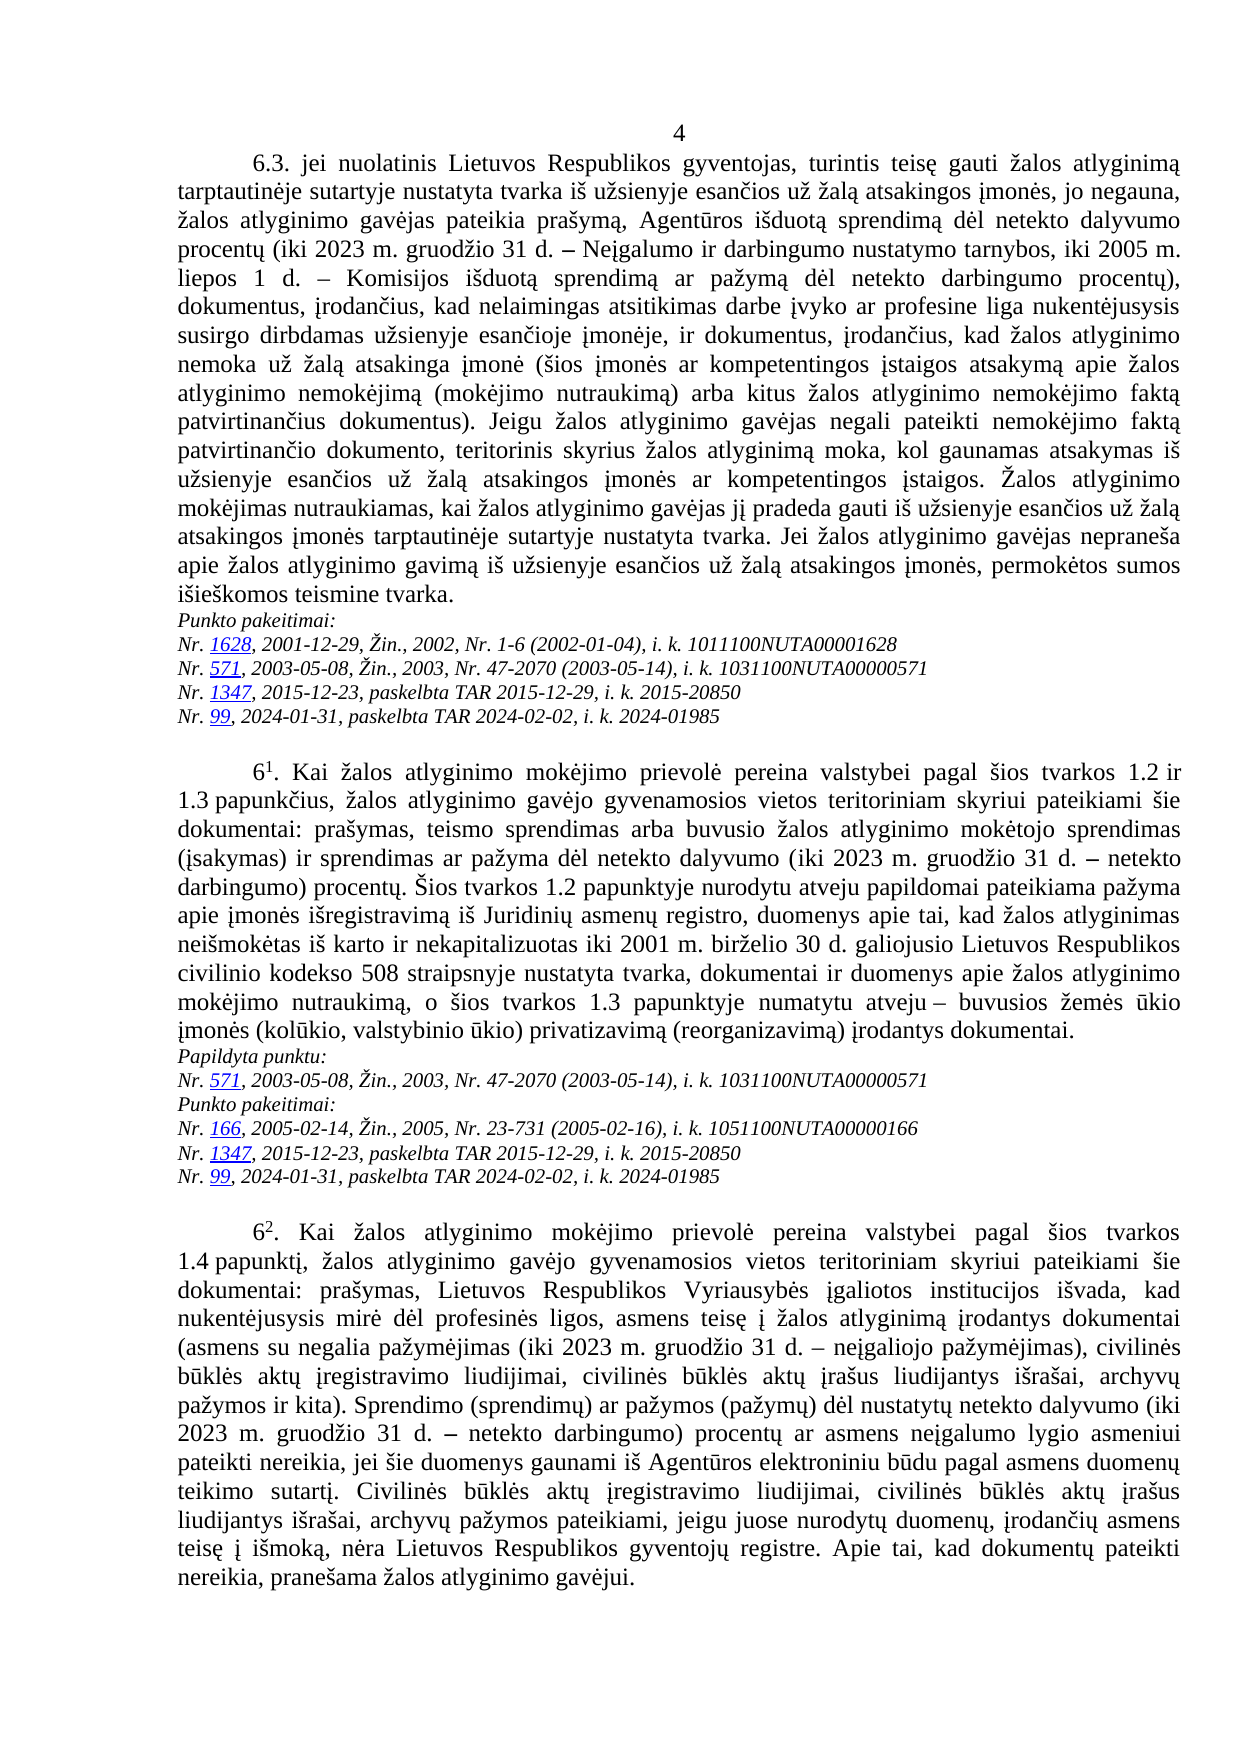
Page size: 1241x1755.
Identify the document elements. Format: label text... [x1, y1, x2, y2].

text Punkto pakeitimai: [177, 1092, 1181, 1116]
text Papildyta punktu: [177, 1044, 1181, 1068]
text Nr. 1628, 2001-12-29, Žin., 2002, Nr. 1-6 (2002-01-04), i. k. 1011100NUTA00001628 [177, 632, 1181, 656]
text 6.3. jei nuolatinis Lietuvos Respublikos gyventojas, turintis teisę gauti žalos atlyginimą tarptautinėje sutartyje nustatyta tvarka iš užsienyje esančios už žalą atsakingos įmonės, jo negauna, žalos atlyginimo gavėjas pateikia prašymą, Agentūros išduotą sprendimą dėl netekto dalyvumo procentų (iki 2023 m. gruodžio 31 d. – Neįgalumo ir darbingumo nustatymo tarnybos, iki 2005 m. liepos 1 d. – Komisijos išduotą sprendimą ar pažymą dėl netekto darbingumo procentų), dokumentus, įrodančius, kad nelaimingas atsitikimas darbe įvyko ar profesine liga nukentėjusysis susirgo dirbdamas užsienyje esančioje įmonėje, ir dokumentus, įrodančius, kad žalos atlyginimo nemoka už žalą atsakinga įmonė (šios įmonės ar kompetentingos įstaigos atsakymą apie žalos atlyginimo nemokėjimą (mokėjimo nutraukimą) arba kitus žalos atlyginimo nemokėjimo faktą patvirtinančius dokumentus). Jeigu žalos atlyginimo gavėjas negali pateikti nemokėjimo faktą patvirtinančio dokumento, teritorinis skyrius žalos atlyginimą moka, kol gaunamas atsakymas iš užsienyje esančios už žalą atsakingos įmonės ar kompetentingos įstaigos. Žalos atlyginimo mokėjimas nutraukiamas, kai žalos atlyginimo gavėjas jį pradeda gauti iš užsienyje esančios už žalą atsakingos įmonės tarptautinėje sutartyje nustatyta tvarka. Jei žalos atlyginimo gavėjas nepraneša apie žalos atlyginimo gavimą iš užsienyje esančios už žalą atsakingos įmonės, permokėtos sumos išieškomos teismine tvarka. [177, 148, 1181, 608]
text Nr. 1347, 2015-12-23, paskelbta TAR 2015-12-29, i. k. 2015-20850 [177, 1140, 1181, 1164]
text Nr. 1347, 2015-12-23, paskelbta TAR 2015-12-29, i. k. 2015-20850 [177, 680, 1181, 704]
text Punkto pakeitimai: [177, 608, 1181, 632]
text 61. Kai žalos atlyginimo mokėjimo prievolė pereina valstybei pagal šios tvarkos 1.2 ir 1.3 papunkčius, žalos atlyginimo gavėjo gyvenamosios vietos teritoriniam skyriui pateikiami šie dokumentai: prašymas, teismo sprendimas arba buvusio žalos atlyginimo mokėtojo sprendimas (įsakymas) ir sprendimas ar pažyma dėl netekto dalyvumo (iki 2023 m. gruodžio 31 d. – netekto darbingumo) procentų. Šios tvarkos 1.2 papunktyje nurodytu atveju papildomai pateikiama pažyma apie įmonės išregistravimą iš Juridinių asmenų registro, duomenys apie tai, kad žalos atlyginimas neišmokėtas iš karto ir nekapitalizuotas iki 2001 m. birželio 30 d. galiojusio Lietuvos Respublikos civilinio kodekso 508 straipsnyje nustatyta tvarka, dokumentai ir duomenys apie žalos atlyginimo mokėjimo nutraukimą, o šios tvarkos 1.3 papunktyje numatytu atveju – buvusios žemės ūkio įmonės (kolūkio, valstybinio ūkio) privatizavimą (reorganizavimą) įrodantys dokumentai. [177, 757, 1181, 1044]
text Nr. 99, 2024-01-31, paskelbta TAR 2024-02-02, i. k. 2024-01985 [177, 1164, 1181, 1188]
text Nr. 166, 2005-02-14, Žin., 2005, Nr. 23-731 (2005-02-16), i. k. 1051100NUTA00000166 [177, 1116, 1181, 1140]
text Nr. 99, 2024-01-31, paskelbta TAR 2024-02-02, i. k. 2024-01985 [177, 704, 1181, 728]
text Nr. 571, 2003-05-08, Žin., 2003, Nr. 47-2070 (2003-05-14), i. k. 1031100NUTA00000571 [177, 656, 1181, 680]
text Nr. 571, 2003-05-08, Žin., 2003, Nr. 47-2070 (2003-05-14), i. k. 1031100NUTA00000571 [177, 1068, 1181, 1092]
text 62. Kai žalos atlyginimo mokėjimo prievolė pereina valstybei pagal šios tvarkos 1.4 papunktį, žalos atlyginimo gavėjo gyvenamosios vietos teritoriniam skyriui pateikiami šie dokumentai: prašymas, Lietuvos Respublikos Vyriausybės įgaliotos institucijos išvada, kad nukentėjusysis mirė dėl profesinės ligos, asmens teisę į žalos atlyginimą įrodantys dokumentai (asmens su negalia pažymėjimas (iki 2023 m. gruodžio 31 d. – neįgaliojo pažymėjimas), civilinės būklės aktų įregistravimo liudijimai, civilinės būklės aktų įrašus liudijantys išrašai, archyvų pažymos ir kita). Sprendimo (sprendimų) ar pažymos (pažymų) dėl nustatytų netekto dalyvumo (iki 2023 m. gruodžio 31 d. – netekto darbingumo) procentų ar asmens neįgalumo lygio asmeniui pateikti nereikia, jei šie duomenys gaunami iš Agentūros elektroniniu būdu pagal asmens duomenų teikimo sutartį. Civilinės būklės aktų įregistravimo liudijimai, civilinės būklės aktų įrašus liudijantys išrašai, archyvų pažymos pateikiami, jeigu juose nurodytų duomenų, įrodančių asmens teisę į išmoką, nėra Lietuvos Respublikos gyventojų registre. Apie tai, kad dokumentų pateikti nereikia, pranešama žalos atlyginimo gavėjui. [177, 1217, 1181, 1591]
